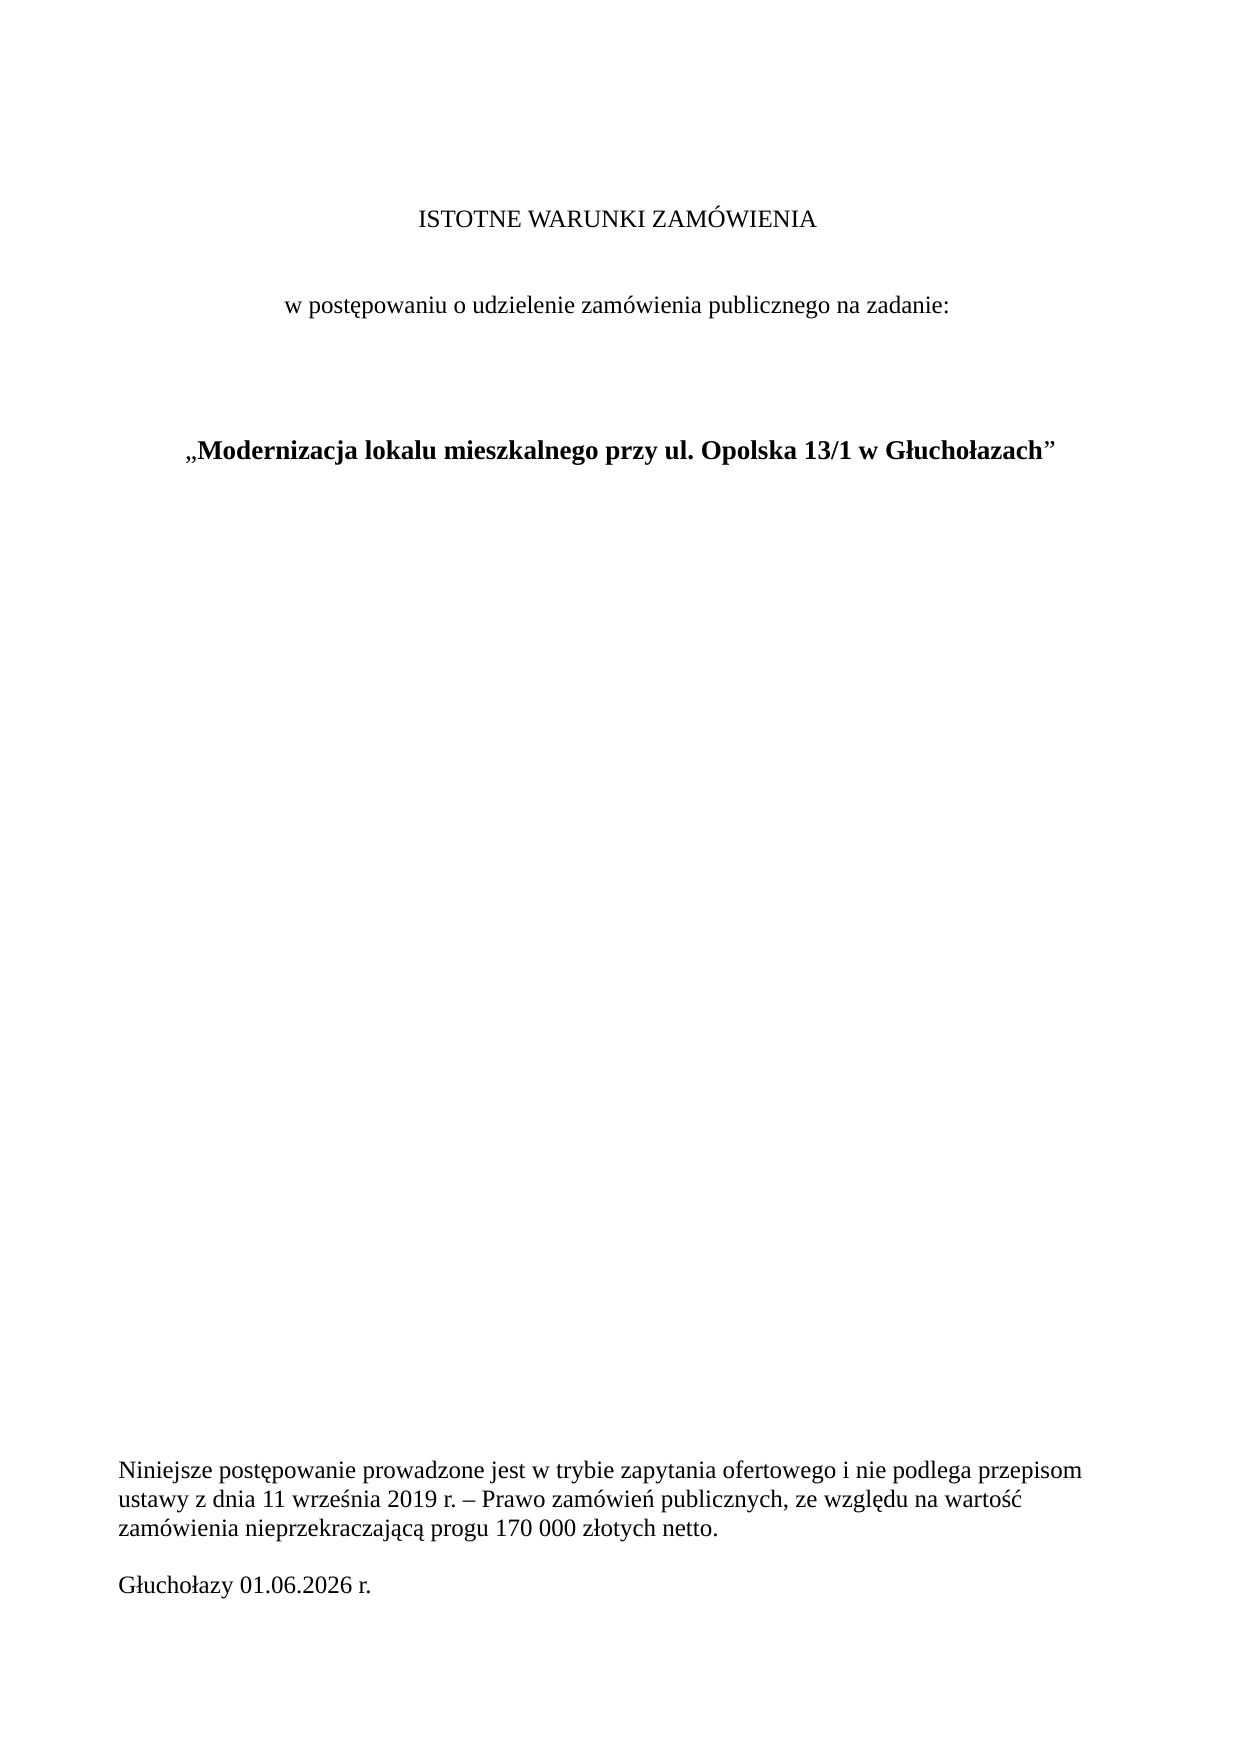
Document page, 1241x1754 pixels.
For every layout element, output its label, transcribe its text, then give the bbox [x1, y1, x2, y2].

text Niniejsze postępowanie prowadzone jest w trybie zapytania ofertowego i nie podlega przepisom ustawy z dnia 11 września 2019 r. – Prawo zamówień publicznych, ze względu na wartość zamówienia nieprzekraczającą progu 170 000 złotych netto. [118, 1456, 1122, 1542]
text w postępowaniu o udzielenie zamówienia publicznego na zadanie: [118, 291, 1122, 319]
text ISTOTNE WARUNKI ZAMÓWIENIA [118, 204, 1122, 233]
text „Modernizacja lokalu mieszkalnego przy ul. Opolska 13/1 w Głuchołazach” [118, 434, 1122, 466]
text Głuchołazy 01.06.2026 r. [118, 1571, 1122, 1599]
